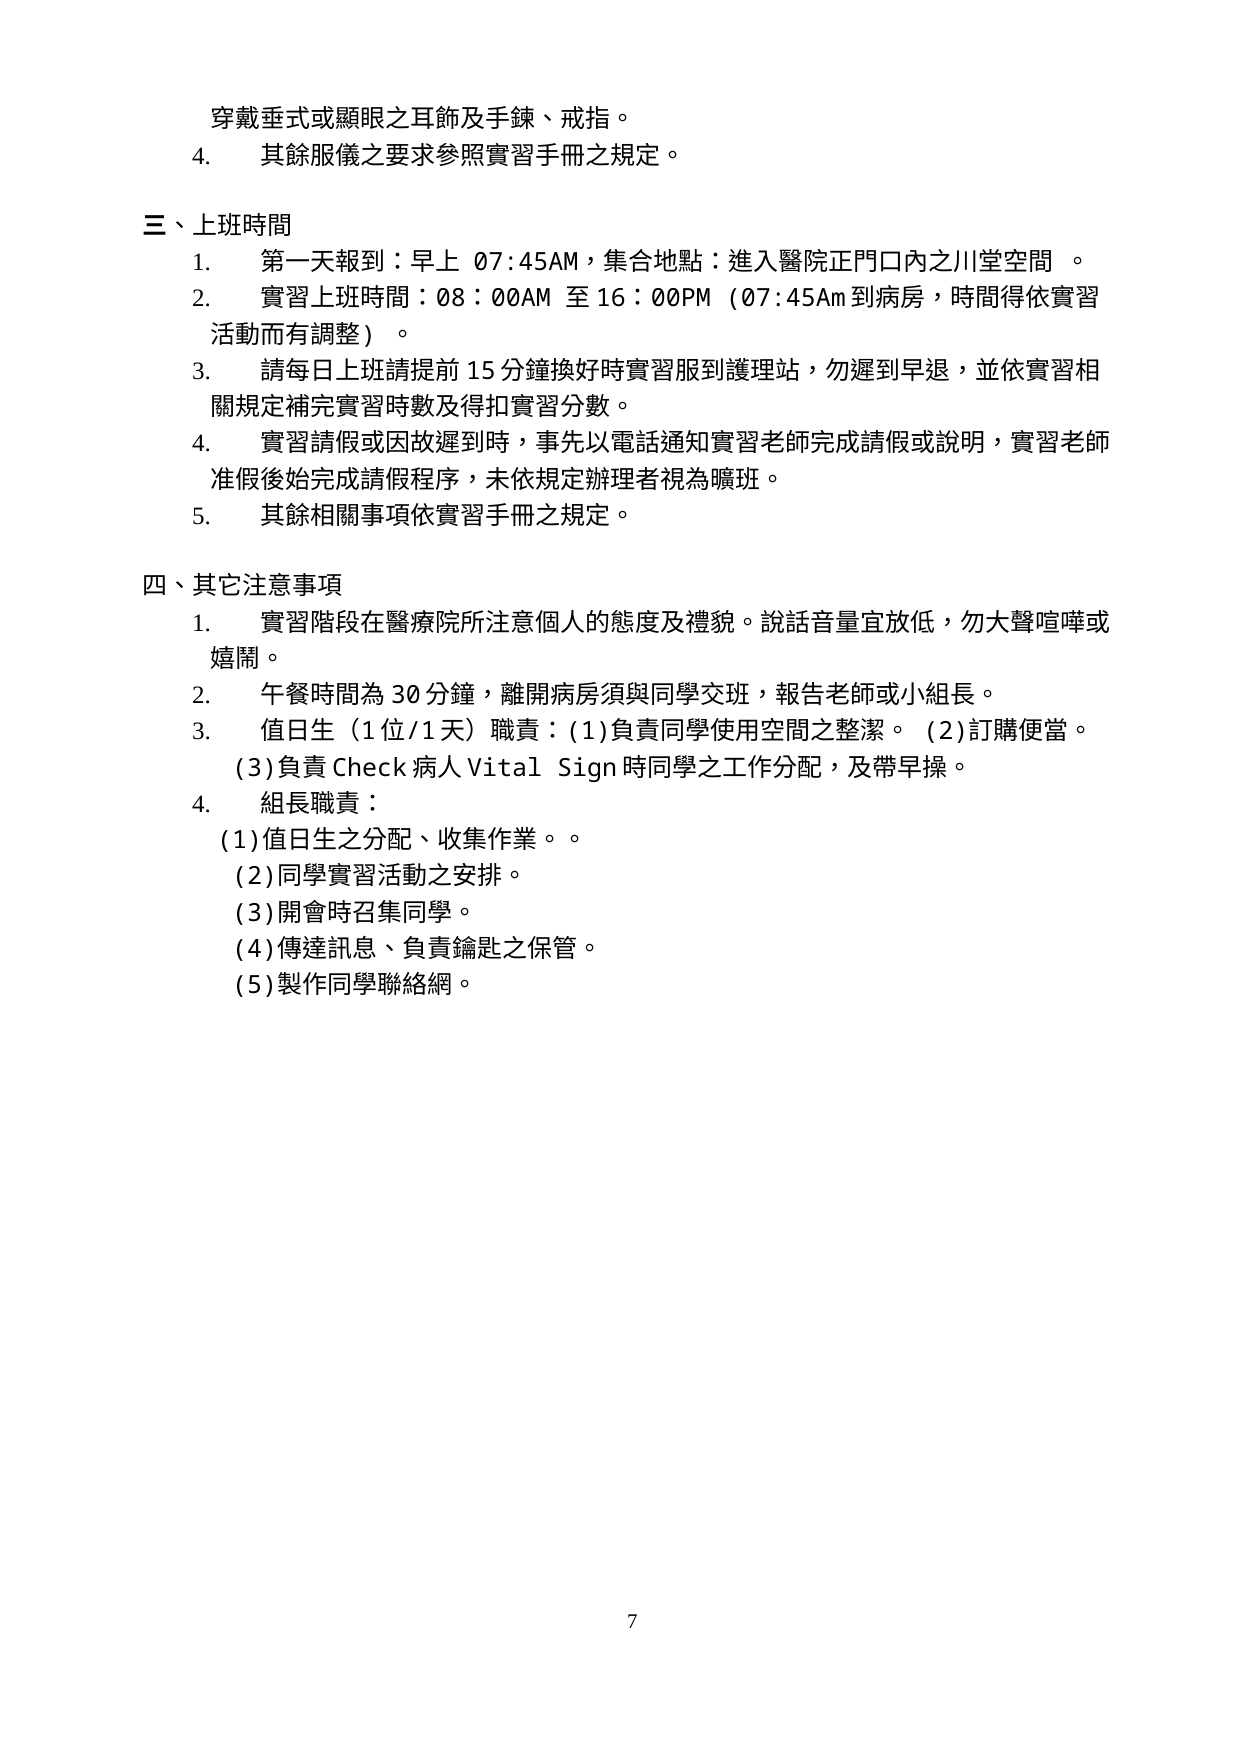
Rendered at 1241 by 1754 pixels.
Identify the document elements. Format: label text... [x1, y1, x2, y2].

list 實習階段在醫療院所注意個人的態度及禮貌。說話音量宜放低，勿大聲喧嘩或嬉鬧。 [192, 602, 1122, 674]
list 實習上班時間：08：00AM 至16：00PM (07:45Am到病房，時間得依實習活動而有調整) 。 [192, 278, 1122, 350]
list 其餘服儀之要求參照實習手冊之規定。 [192, 135, 1122, 171]
list 穿戴垂式或顯眼之耳飾及手鍊、戒指。 [192, 99, 1122, 135]
text (3)開會時召集同學。 [142, 892, 1122, 928]
list 請每日上班請提前15分鐘換好時實習服到護理站，勿遲到早退，並依實習相關規定補完實習時數及得扣實習分數。 [192, 350, 1122, 423]
list 第一天報到：早上 07:45AM，集合地點：進入醫院正門口內之川堂空間 。 [192, 242, 1122, 278]
text (2)同學實習活動之安排。 [142, 856, 1122, 892]
text (1)值日生之分配、收集作業。。 [192, 819, 1122, 856]
text (5)製作同學聯絡網。 [142, 964, 1122, 1001]
text 三、上班時間 [142, 205, 1122, 242]
list 其餘相關事項依實習手冊之規定。 [192, 495, 1122, 532]
list 值日生（1位/1天）職責：(1)負責同學使用空間之整潔。 (2)訂購便當。 [192, 711, 1122, 747]
text 四、其它注意事項 [142, 566, 1122, 602]
list 實習請假或因故遲到時，事先以電話通知實習老師完成請假或說明，實習老師准假後始完成請假程序，未依規定辦理者視為曠班。 [192, 423, 1122, 495]
text (3)負責Check病人Vital Sign時同學之工作分配，及帶早操。 [142, 747, 1122, 783]
list 午餐時間為30分鐘，離開病房須與同學交班，報告老師或小組長。 [192, 674, 1122, 711]
list 組長職責： [192, 783, 1122, 819]
text (4)傳達訊息、負責鑰匙之保管。 [142, 928, 1122, 964]
